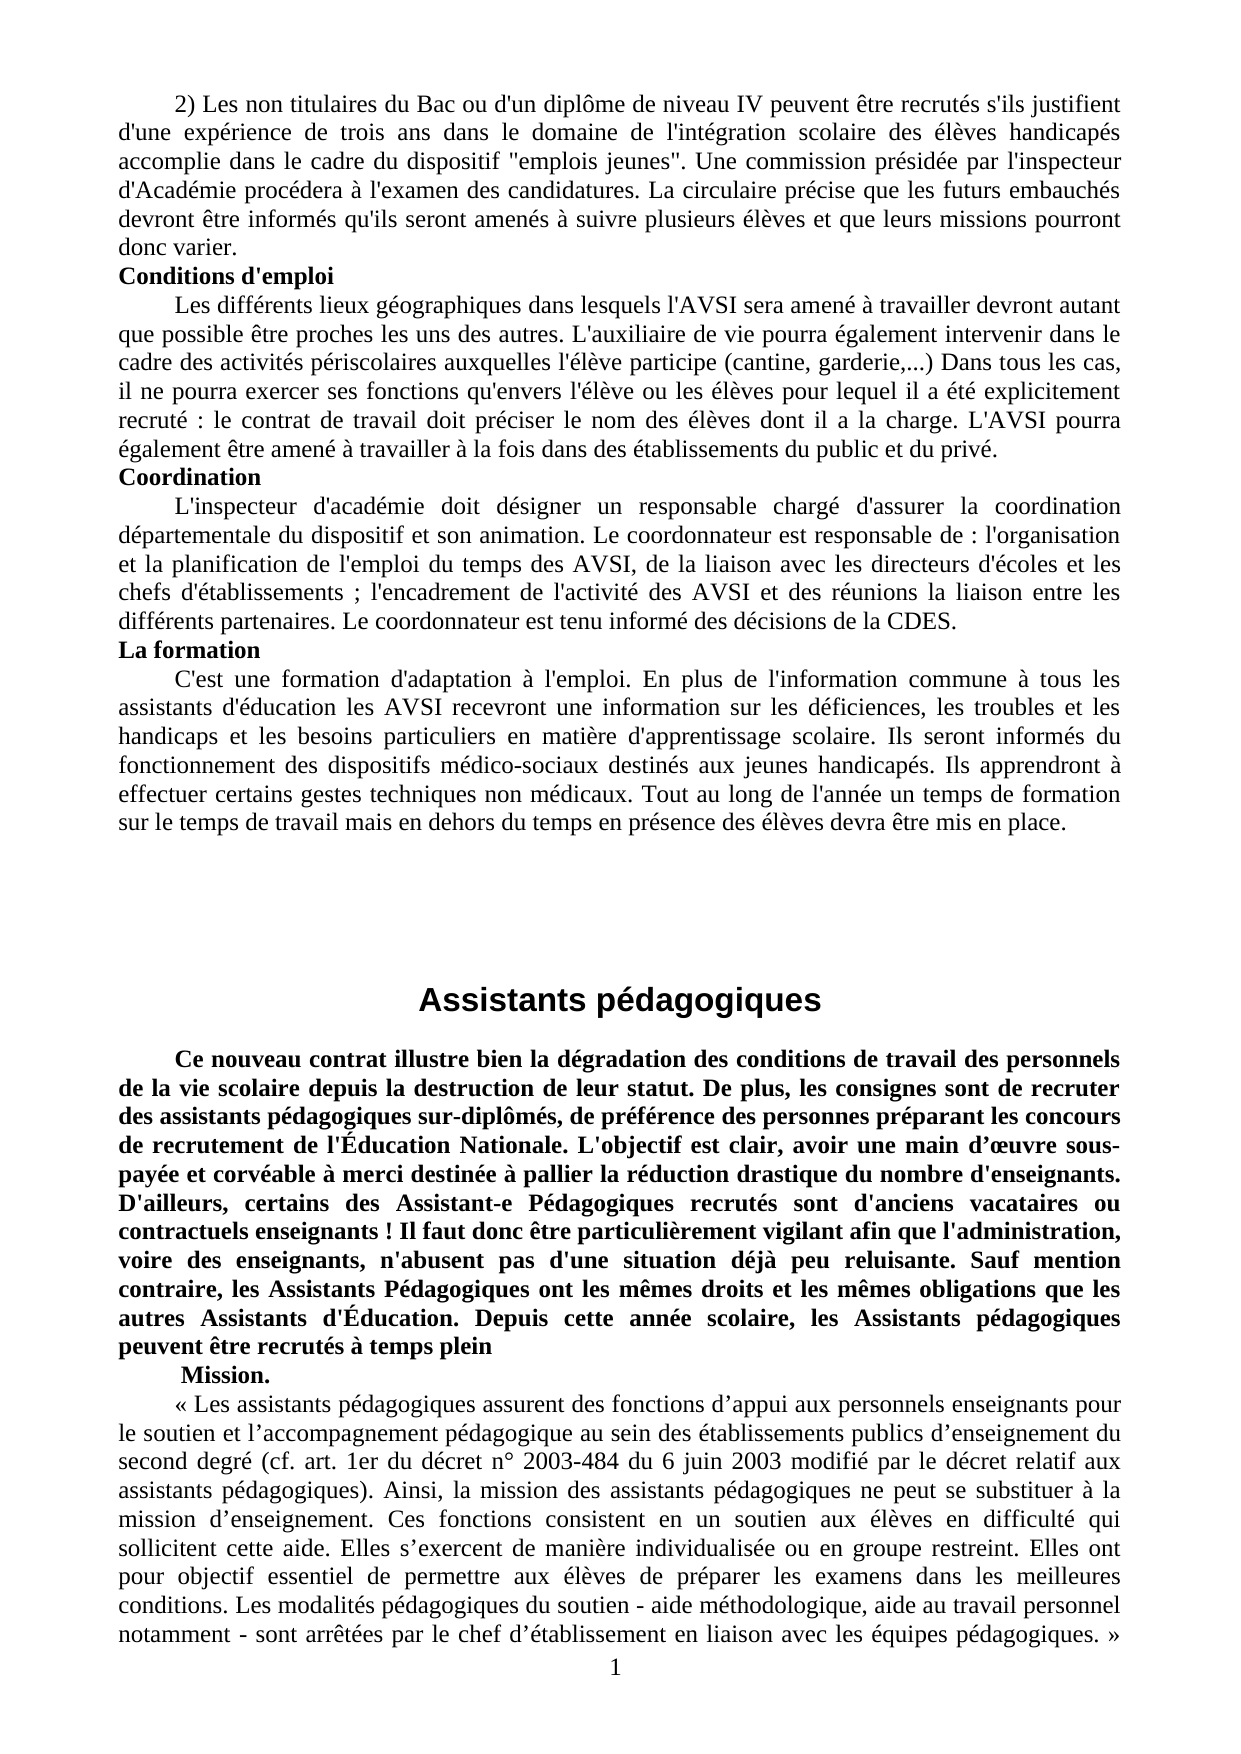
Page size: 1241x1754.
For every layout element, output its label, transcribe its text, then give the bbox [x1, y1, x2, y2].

text L'inspecteur d'académie doit désigner un responsable chargé d'assurer la coordination départementale du dispositif et son animation. Le coordonnateur est responsable de : l'organisation et la planification de l'emploi du temps des AVSI, de la liaison avec les directeurs d'écoles et les chefs d'établissements ; l'encadrement de l'activité des AVSI et des réunions la liaison entre les différents partenaires. Le coordonnateur est tenu informé des décisions de la CDES. [118, 491, 1122, 635]
text 2) Les non titulaires du Bac ou d'un diplôme de niveau IV peuvent être recrutés s'ils justifient d'une expérience de trois ans dans le domaine de l'intégration scolaire des élèves handicapés accomplie dans le cadre du dispositif "emplois jeunes". Une commission présidée par l'inspecteur d'Académie procédera à l'examen des candidatures. La circulaire précise que les futurs embauchés devront être informés qu'ils seront amenés à suivre plusieurs élèves et que leurs missions pourront donc varier. [118, 89, 1122, 261]
text C'est une formation d'adaptation à l'emploi. En plus de l'information commune à tous les assistants d'éducation les AVSI recevront une information sur les déficiences, les troubles et les handicaps et les besoins particuliers en matière d'apprentissage scolaire. Ils seront informés du fonctionnement des dispositifs médico-sociaux destinés aux jeunes handicapés. Ils apprendront à effectuer certains gestes techniques non médicaux. Tout au long de l'année un temps de formation sur le temps de travail mais en dehors du temps en présence des élèves devra être mis en place. [118, 664, 1122, 836]
subtitle Assistants pédagogiques [118, 980, 1122, 1018]
text La formation [118, 635, 1122, 664]
text Les différents lieux géographiques dans lesquels l'AVSI sera amené à travailler devront autant que possible être proches les uns des autres. L'auxiliaire de vie pourra également intervenir dans le cadre des activités périscolaires auxquelles l'élève participe (cantine, garderie,...) Dans tous les cas, il ne pourra exercer ses fonctions qu'envers l'élève ou les élèves pour lequel il a été explicitement recruté : le contrat de travail doit préciser le nom des élèves dont il a la charge. L'AVSI pourra également être amené à travailler à la fois dans des établissements du public et du privé. [118, 290, 1122, 462]
text Coordination [118, 462, 1122, 491]
text Mission. [118, 1360, 1122, 1389]
text Conditions d'emploi [118, 261, 1122, 290]
text Ce nouveau contrat illustre bien la dégradation des conditions de travail des personnels de la vie scolaire depuis la destruction de leur statut. De plus, les consignes sont de recruter des assistants pédagogiques sur-diplômés, de préférence des personnes préparant les concours de recrutement de l'Éducation Nationale. L'objectif est clair, avoir une main d’œuvre sous-payée et corvéable à merci destinée à pallier la réduction drastique du nombre d'enseignants. D'ailleurs, certains des Assistant-e Pédagogiques recrutés sont d'anciens vacataires ou contractuels enseignants ! Il faut donc être particulièrement vigilant afin que l'administration, voire des enseignants, n'abusent pas d'une situation déjà peu reluisante. Sauf mention contraire, les Assistants Pédagogiques ont les mêmes droits et les mêmes obligations que les autres Assistants d'Éducation. Depuis cette année scolaire, les Assistants pédagogiques peuvent être recrutés à temps plein [118, 1044, 1122, 1360]
text « Les assistants pédagogiques assurent des fonctions d’appui aux personnels enseignants pour le soutien et l’accompagnement pédagogique au sein des établissements publics d’enseignement du second degré (cf. art. 1er du décret n° 2003-484 du 6 juin 2003 modifié par le décret relatif aux assistants pédagogiques). Ainsi, la mission des assistants pédagogiques ne peut se substituer à la mission d’enseignement. Ces fonctions consistent en un soutien aux élèves en difficulté qui sollicitent cette aide. Elles s’exercent de manière individualisée ou en groupe restreint. Elles ont pour objectif essentiel de permettre aux élèves de préparer les examens dans les meilleures conditions. Les modalités pédagogiques du soutien - aide méthodologique, aide au travail personnel notamment - sont arrêtées par le chef d’établissement en liaison avec les équipes pédagogiques. » [118, 1389, 1122, 1648]
